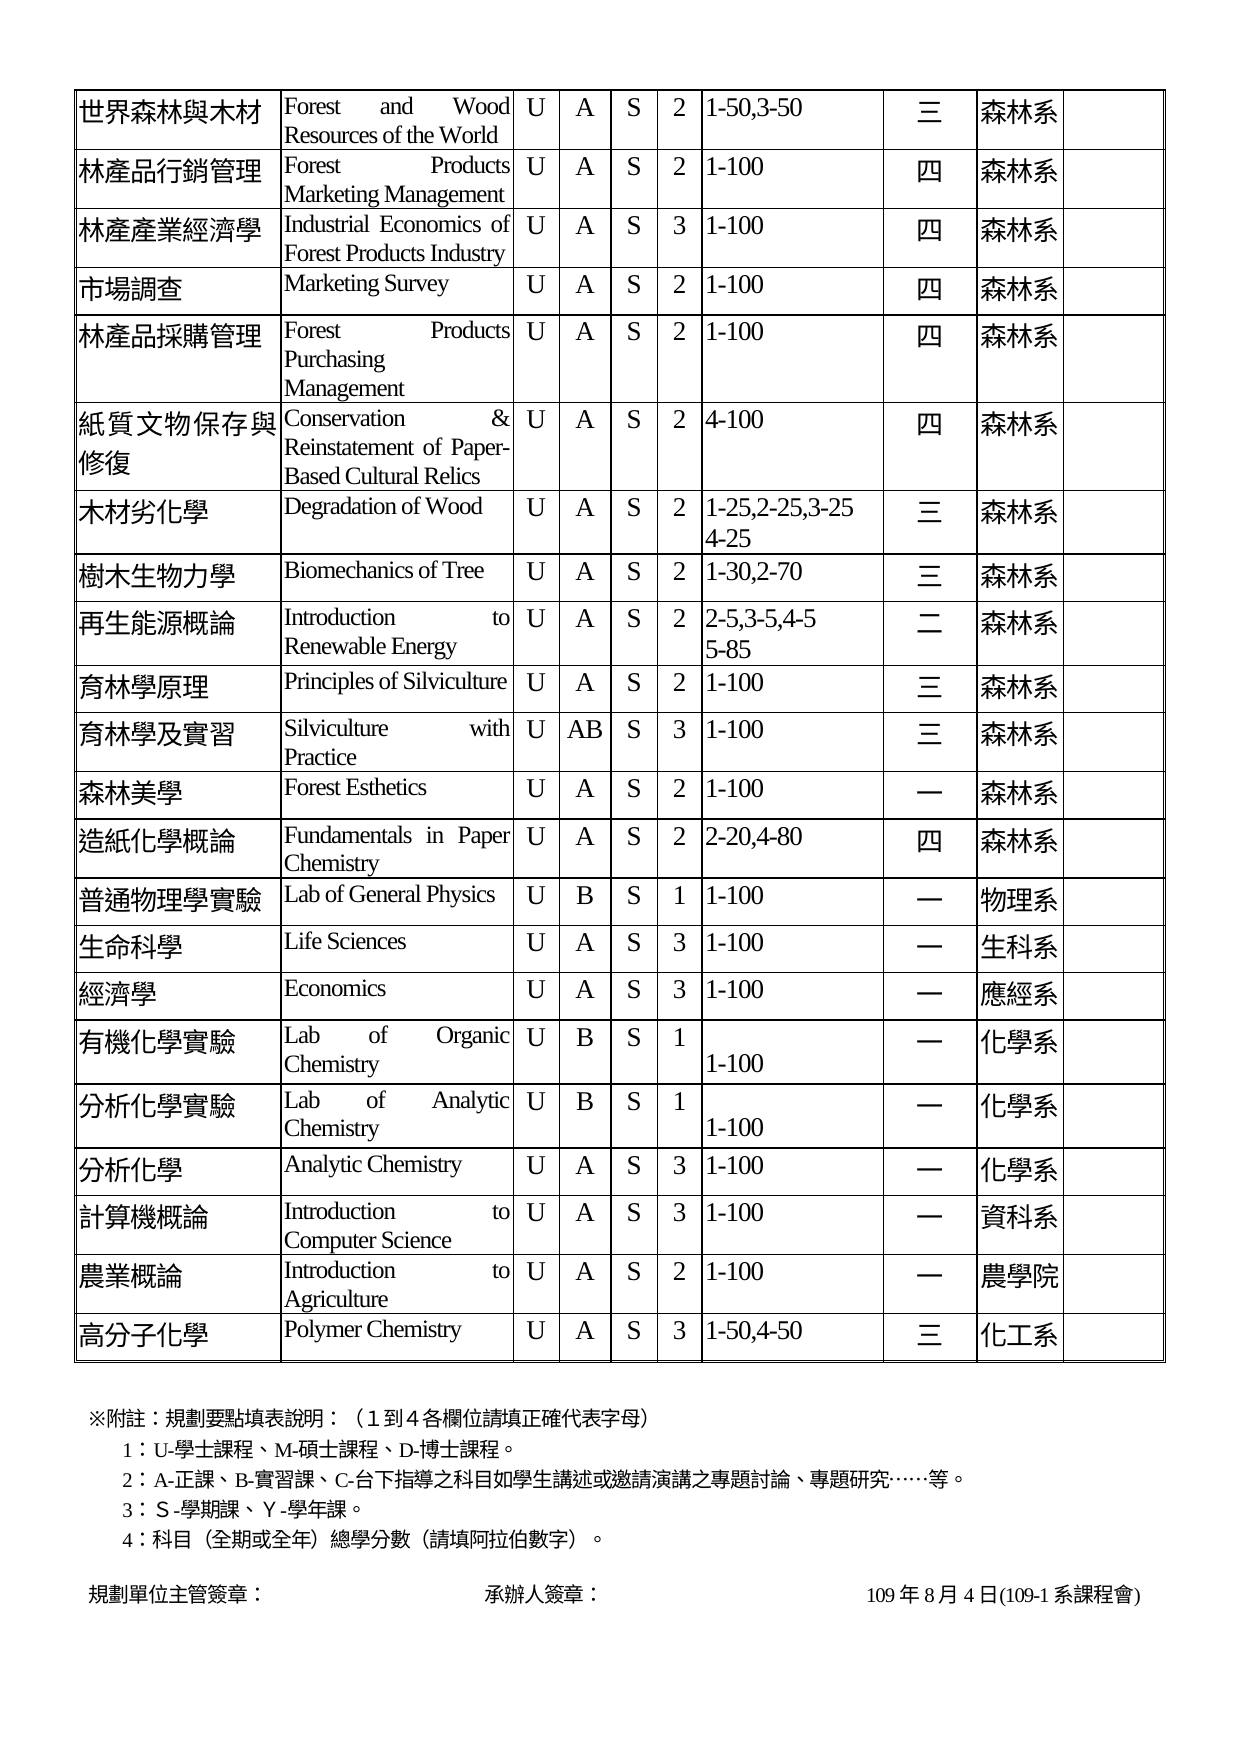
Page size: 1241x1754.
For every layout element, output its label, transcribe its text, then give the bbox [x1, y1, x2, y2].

table_cell A [560, 1196, 610, 1253]
table_cell 2 [658, 602, 701, 664]
table_cell 樹木生物力學 [77, 555, 280, 601]
table_cell S [612, 1149, 657, 1194]
table_cell 1-100 [703, 1085, 883, 1147]
table_cell A [560, 1149, 610, 1194]
table_cell U [514, 491, 559, 553]
table_cell 1 [658, 1085, 701, 1147]
table_cell S [612, 316, 657, 402]
table_cell 農學院 [978, 1255, 1063, 1313]
table_cell A [560, 973, 610, 1019]
table_cell U [514, 666, 559, 712]
table_cell [1064, 602, 1163, 664]
table_cell A [560, 1255, 610, 1313]
table_cell 森林系 [978, 666, 1063, 712]
table_cell 一 [884, 1085, 976, 1147]
table_cell A [560, 150, 610, 207]
table_cell 化學系 [978, 1021, 1063, 1083]
table_cell 林產產業經濟學 [77, 209, 280, 267]
table_cell A [560, 772, 610, 818]
table_cell S [612, 555, 657, 601]
table_cell 四 [884, 268, 976, 314]
table_cell 1-100 [703, 1196, 883, 1253]
table_cell Degradation of Wood [282, 491, 513, 553]
table_cell 育林學原理 [77, 666, 280, 712]
table_cell S [612, 879, 657, 924]
table_cell 森林美學 [77, 772, 280, 818]
table_cell 一 [884, 1196, 976, 1253]
table_cell 2-5,3-5,4-5 5-85 [703, 602, 883, 664]
table_cell U [514, 820, 559, 877]
table_cell 資科系 [978, 1196, 1063, 1253]
table_cell [1064, 973, 1163, 1019]
table_cell 再生能源概論 [77, 602, 280, 664]
table_cell 1-50,3-50 [703, 91, 883, 148]
table_cell S [612, 973, 657, 1019]
table_cell Lab of Organic Chemistry [282, 1021, 513, 1083]
table_cell 1-100 [703, 268, 883, 314]
table_cell [1064, 1196, 1163, 1253]
table_cell 1-100 [703, 1149, 883, 1194]
table_cell U [514, 555, 559, 601]
table_cell S [612, 713, 657, 771]
table_cell 1 [658, 879, 701, 924]
table_cell A [560, 666, 610, 712]
table_cell 森林系 [978, 602, 1063, 664]
table_cell [1064, 150, 1163, 207]
table_cell Marketing Survey [282, 268, 513, 314]
table_cell 2 [658, 772, 701, 818]
table_cell 林產品採購管理 [77, 316, 280, 402]
table_cell S [612, 772, 657, 818]
table_cell [1064, 666, 1163, 712]
table_cell 2 [658, 1255, 701, 1313]
table_cell 三 [884, 491, 976, 553]
table_cell [1064, 772, 1163, 818]
table_cell 2 [658, 316, 701, 402]
table_cell 化工系 [978, 1314, 1063, 1360]
table_cell S [612, 1255, 657, 1313]
table_cell A [560, 491, 610, 553]
table_cell Principles of Silviculture [282, 666, 513, 712]
table_cell 4-100 [703, 403, 883, 489]
table_cell A [560, 403, 610, 489]
table_cell Introduction to Renewable Energy [282, 602, 513, 664]
table_cell Biomechanics of Tree [282, 555, 513, 601]
table_cell 生命科學 [77, 926, 280, 972]
table_cell 3 [658, 1149, 701, 1194]
table_cell 分析化學 [77, 1149, 280, 1194]
table_cell 計算機概論 [77, 1196, 280, 1253]
table_cell Forest and Wood Resources of the World [282, 91, 513, 148]
table_cell U [514, 403, 559, 489]
table_cell [1064, 1149, 1163, 1194]
table_cell S [612, 403, 657, 489]
table_cell U [514, 1255, 559, 1313]
table_cell U [514, 268, 559, 314]
table_cell [1064, 879, 1163, 924]
table_cell 森林系 [978, 491, 1063, 553]
table_cell A [560, 555, 610, 601]
table_cell U [514, 879, 559, 924]
table_cell [1064, 268, 1163, 314]
table_cell 3 [658, 926, 701, 972]
table_cell 3 [658, 973, 701, 1019]
table_cell 三 [884, 713, 976, 771]
table_cell U [514, 772, 559, 818]
table_cell [1064, 403, 1163, 489]
table_cell 林產品行銷管理 [77, 150, 280, 207]
table_cell S [612, 1021, 657, 1083]
table_cell [1064, 1314, 1163, 1360]
table_cell 3 [658, 209, 701, 267]
table_cell Forest Products Marketing Management [282, 150, 513, 207]
table_cell 四 [884, 150, 976, 207]
table_cell A [560, 268, 610, 314]
table_cell A [560, 1314, 610, 1360]
table_cell [1064, 713, 1163, 771]
table_cell A [560, 926, 610, 972]
table_cell B [560, 879, 610, 924]
table_cell 四 [884, 316, 976, 402]
table_cell S [612, 91, 657, 148]
table_cell S [612, 666, 657, 712]
table_cell 1-100 [703, 666, 883, 712]
table_cell 分析化學實驗 [77, 1085, 280, 1147]
table_cell S [612, 926, 657, 972]
table_cell 2-20,4-80 [703, 820, 883, 877]
table_cell 四 [884, 820, 976, 877]
table_cell U [514, 91, 559, 148]
table_cell 高分子化學 [77, 1314, 280, 1360]
table_cell 1-100 [703, 772, 883, 818]
table_cell B [560, 1085, 610, 1147]
table_cell 紙質文物保存與修復 [77, 403, 280, 489]
table_cell 一 [884, 772, 976, 818]
table_cell A [560, 602, 610, 664]
table_cell 一 [884, 1021, 976, 1083]
table_cell U [514, 926, 559, 972]
table_cell 森林系 [978, 820, 1063, 877]
table_cell [1064, 555, 1163, 601]
table_cell 化學系 [978, 1085, 1063, 1147]
table_cell 森林系 [978, 268, 1063, 314]
table_cell 2 [658, 666, 701, 712]
table_cell 1-100 [703, 879, 883, 924]
table_cell 1-100 [703, 316, 883, 402]
table_cell Silviculture with Practice [282, 713, 513, 771]
table_cell S [612, 1085, 657, 1147]
table_cell 2 [658, 91, 701, 148]
table_cell 經濟學 [77, 973, 280, 1019]
table_cell Lab of Analytic Chemistry [282, 1085, 513, 1147]
table_cell S [612, 268, 657, 314]
table_cell U [514, 1196, 559, 1253]
table_cell 森林系 [978, 713, 1063, 771]
table_cell S [612, 820, 657, 877]
table_cell 三 [884, 1314, 976, 1360]
table_cell 森林系 [978, 91, 1063, 148]
table_cell [1064, 1021, 1163, 1083]
table_cell 造紙化學概論 [77, 820, 280, 877]
table_cell 一 [884, 1149, 976, 1194]
table_cell 森林系 [978, 150, 1063, 207]
table_cell U [514, 150, 559, 207]
table_cell 2 [658, 555, 701, 601]
table_cell 一 [884, 1255, 976, 1313]
table_cell Forest Products Purchasing Management [282, 316, 513, 402]
table_cell S [612, 491, 657, 553]
table_cell 森林系 [978, 555, 1063, 601]
table_cell Life Sciences [282, 926, 513, 972]
table_cell 四 [884, 403, 976, 489]
table_cell 二 [884, 602, 976, 664]
table_cell S [612, 1314, 657, 1360]
table_cell 三 [884, 91, 976, 148]
table_cell 3 [658, 1314, 701, 1360]
table_cell Analytic Chemistry [282, 1149, 513, 1194]
table_cell U [514, 1021, 559, 1083]
table_cell 2 [658, 403, 701, 489]
table_cell 生科系 [978, 926, 1063, 972]
table_cell Introduction to Agriculture [282, 1255, 513, 1313]
table_cell S [612, 1196, 657, 1253]
table_cell U [514, 602, 559, 664]
table_cell U [514, 713, 559, 771]
table_cell U [514, 316, 559, 402]
table_cell 化學系 [978, 1149, 1063, 1194]
table_cell 世界森林與木材 [77, 91, 280, 148]
table_cell 一 [884, 879, 976, 924]
table_cell B [560, 1021, 610, 1083]
table_cell 市場調查 [77, 268, 280, 314]
table_cell 四 [884, 209, 976, 267]
table_cell 1-100 [703, 973, 883, 1019]
table_cell 應經系 [978, 973, 1063, 1019]
table_cell U [514, 209, 559, 267]
table_cell 育林學及實習 [77, 713, 280, 771]
table_cell S [612, 602, 657, 664]
table_cell 1 [658, 1021, 701, 1083]
table_cell 木材劣化學 [77, 491, 280, 553]
table_cell [1064, 316, 1163, 402]
table_cell 森林系 [978, 316, 1063, 402]
table_cell Industrial Economics of Forest Products Industry [282, 209, 513, 267]
table_cell Economics [282, 973, 513, 1019]
table_cell A [560, 316, 610, 402]
table_cell A [560, 209, 610, 267]
table_cell 農業概論 [77, 1255, 280, 1313]
table_cell Introduction to Computer Science [282, 1196, 513, 1253]
table_cell 1-100 [703, 926, 883, 972]
table_cell Lab of General Physics [282, 879, 513, 924]
table_cell [1064, 91, 1163, 148]
table_cell 森林系 [978, 772, 1063, 818]
table_cell 2 [658, 150, 701, 207]
table_cell 三 [884, 666, 976, 712]
table_cell 一 [884, 926, 976, 972]
table_cell 1-100 [703, 713, 883, 771]
table_cell A [560, 91, 610, 148]
table_cell [1064, 209, 1163, 267]
table_cell 1-25,2-25,3-25 4-25 [703, 491, 883, 553]
table_cell 1-100 [703, 1255, 883, 1313]
table_cell Forest Esthetics [282, 772, 513, 818]
table_cell 1-30,2-70 [703, 555, 883, 601]
table_cell AB [560, 713, 610, 771]
table_cell [1064, 820, 1163, 877]
table_cell 1-100 [703, 150, 883, 207]
table_cell 1-50,4-50 [703, 1314, 883, 1360]
table_cell 1-100 [703, 209, 883, 267]
table_cell S [612, 209, 657, 267]
table_cell Polymer Chemistry [282, 1314, 513, 1360]
table_cell U [514, 973, 559, 1019]
table_cell Fundamentals in Paper Chemistry [282, 820, 513, 877]
table_cell [1064, 1085, 1163, 1147]
table_cell 3 [658, 713, 701, 771]
table_cell 森林系 [978, 403, 1063, 489]
table_cell [1064, 491, 1163, 553]
table_cell U [514, 1085, 559, 1147]
table_cell 物理系 [978, 879, 1063, 924]
table_cell 1-100 [703, 1021, 883, 1083]
table_cell 2 [658, 820, 701, 877]
table_cell [1064, 1255, 1163, 1313]
table_cell Conservation & Reinstatement of Paper-Based Cultural Relics [282, 403, 513, 489]
table_cell 有機化學實驗 [77, 1021, 280, 1083]
table_cell 森林系 [978, 209, 1063, 267]
table_cell 2 [658, 268, 701, 314]
table_cell 2 [658, 491, 701, 553]
table_cell U [514, 1149, 559, 1194]
table_cell 三 [884, 555, 976, 601]
table_cell A [560, 820, 610, 877]
table_cell U [514, 1314, 559, 1360]
table_cell 一 [884, 973, 976, 1019]
table_cell 3 [658, 1196, 701, 1253]
table_cell S [612, 150, 657, 207]
table_cell [1064, 926, 1163, 972]
table_cell 普通物理學實驗 [77, 879, 280, 924]
